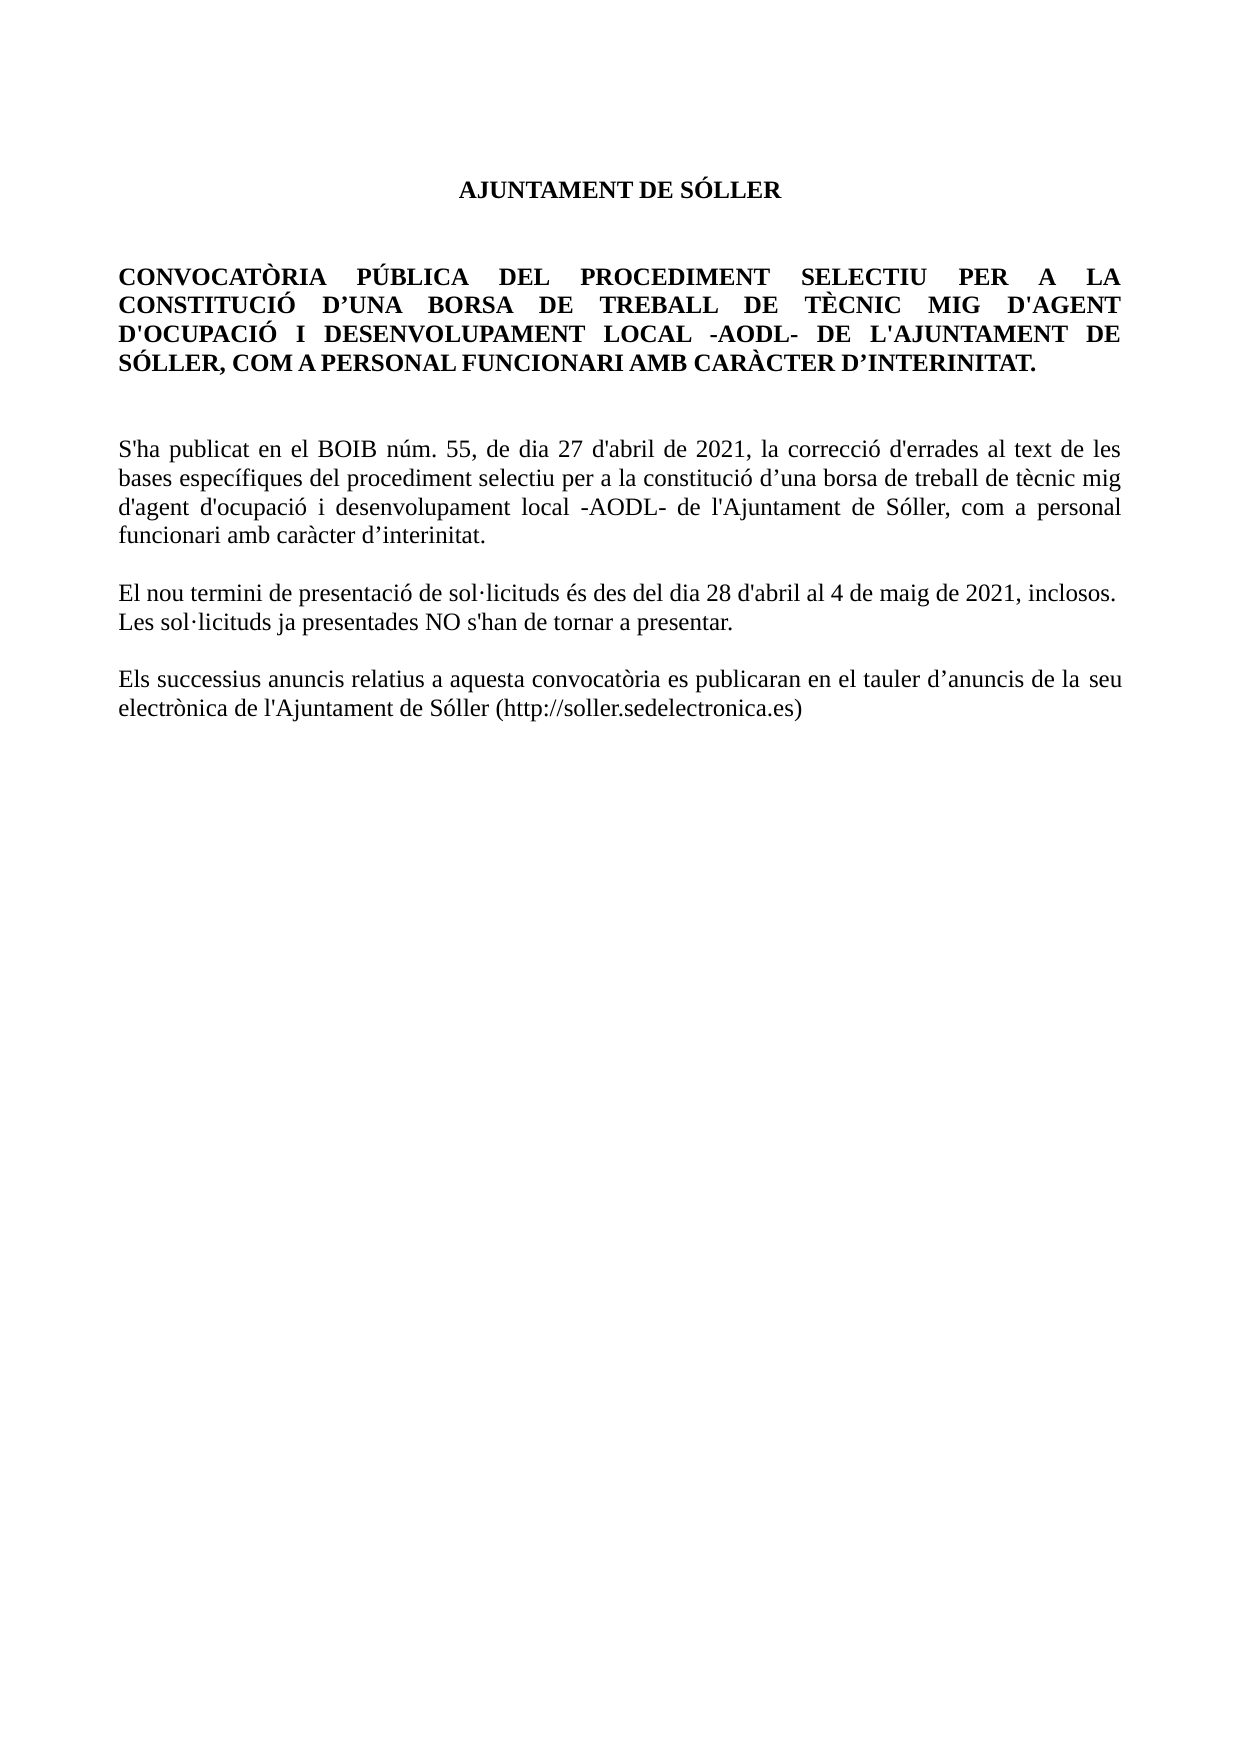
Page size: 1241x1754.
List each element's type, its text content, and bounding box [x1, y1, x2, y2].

text Els successius anuncis relatius a aquesta convocatòria es publicaran en el tauler d’anuncis de la seu electrònica de l'Ajuntament de Sóller (http://soller.sedelectronica.es) [118, 664, 1122, 722]
text Les sol·licituds ja presentades NO s'han de tornar a presentar. [118, 607, 1122, 636]
text CONVOCATÒRIA PÚBLICA DEL PROCEDIMENT SELECTIU PER A LA CONSTITUCIÓ D’UNA BORSA DE TREBALL DE TÈCNIC MIG D'AGENT D'OCUPACIÓ I DESENVOLUPAMENT LOCAL -AODL- DE L'AJUNTAMENT DE SÓLLER, COM A PERSONAL FUNCIONARI AMB CARÀCTER D’INTERINITAT. [118, 262, 1122, 377]
text AJUNTAMENT DE SÓLLER [118, 176, 1122, 204]
text El nou termini de presentació de sol·licituds és des del dia 28 d'abril al 4 de maig de 2021, inclosos. [118, 578, 1122, 607]
text S'ha publicat en el BOIB núm. 55, de dia 27 d'abril de 2021, la correcció d'errades al text de les bases específiques del procediment selectiu per a la constitució d’una borsa de treball de tècnic mig d'agent d'ocupació i desenvolupament local -AODL- de l'Ajuntament de Sóller, com a personal funcionari amb caràcter d’interinitat. [118, 434, 1122, 549]
